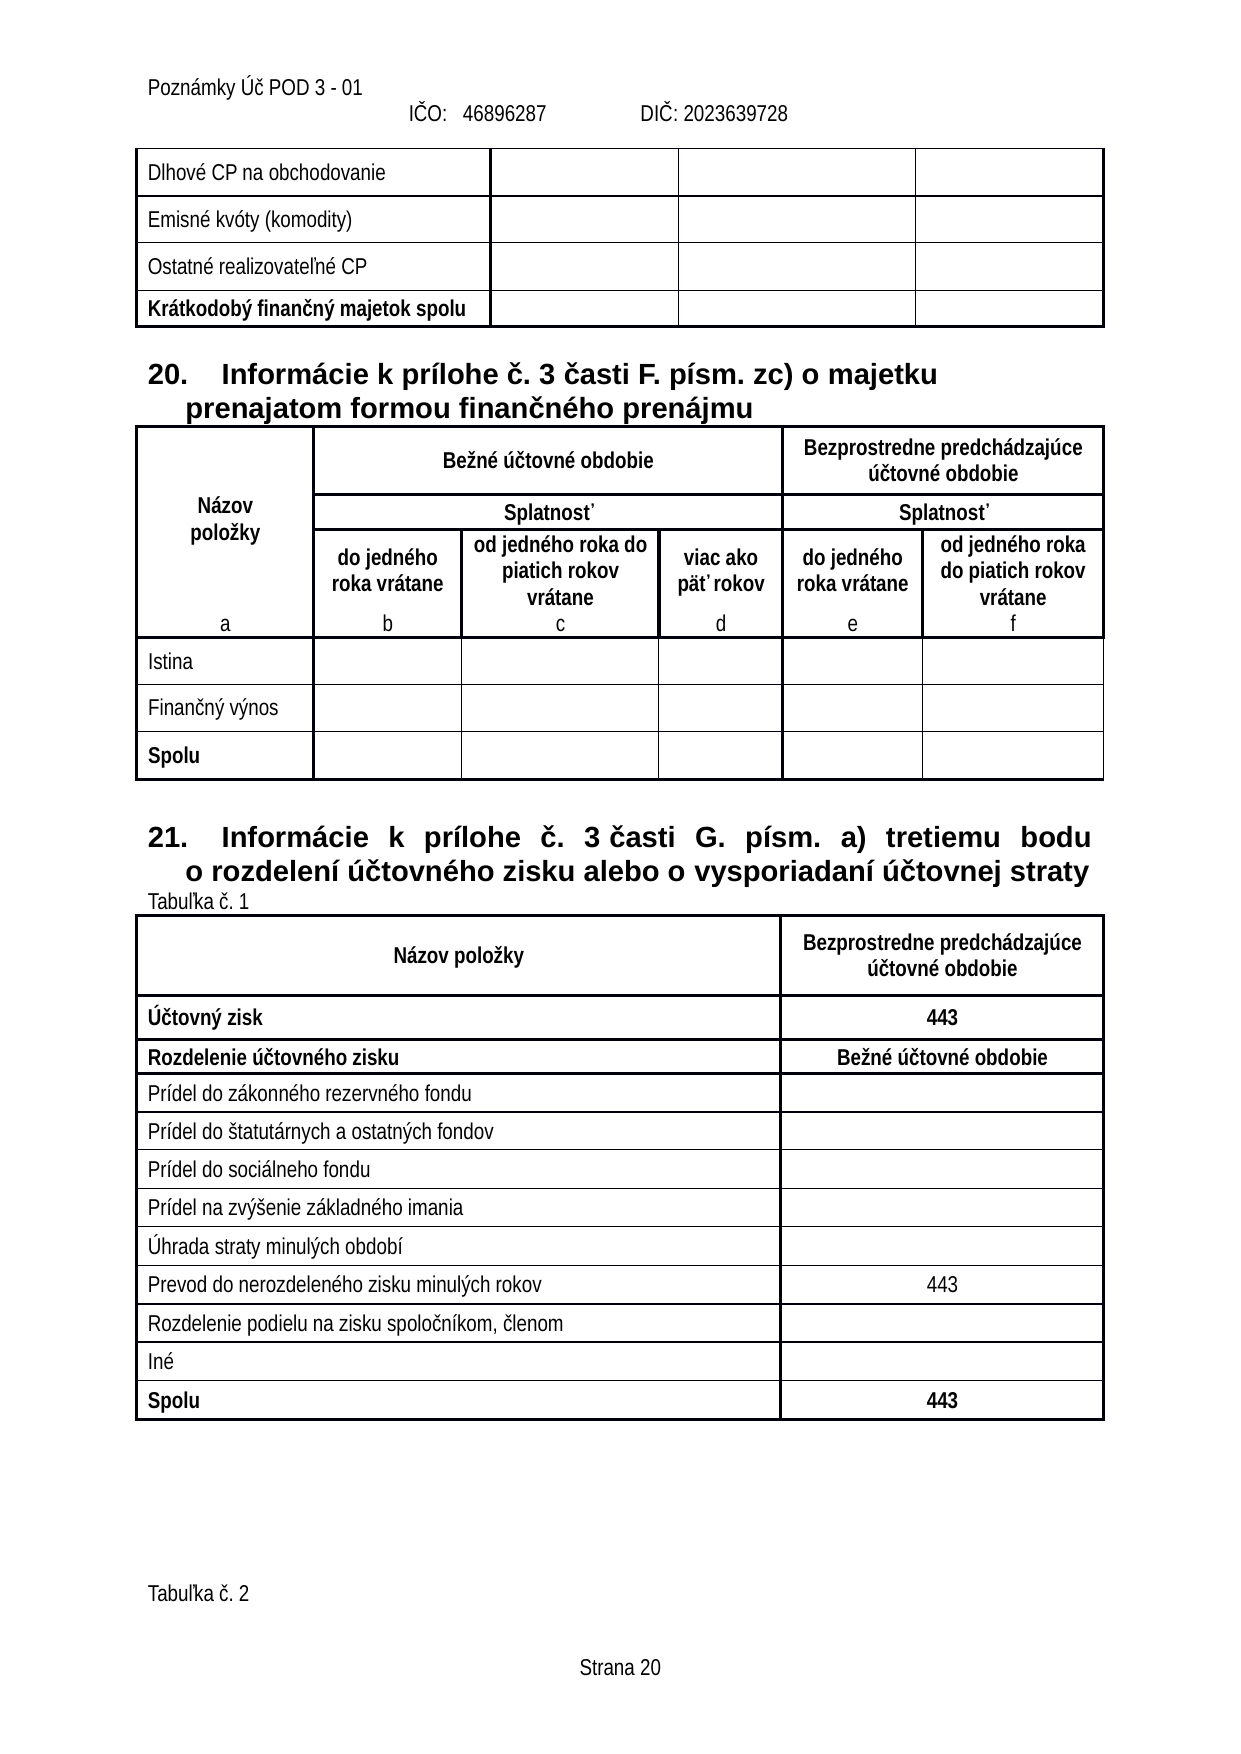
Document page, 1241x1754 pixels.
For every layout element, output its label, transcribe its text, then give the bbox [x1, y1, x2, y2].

table_cell [782, 1150, 1102, 1188]
table_cell [492, 291, 678, 325]
table_header Bezprostredne predchádzajúce účtovné obdobie [784, 428, 1102, 493]
table_cell [492, 197, 678, 242]
table_cell [784, 639, 922, 683]
table_header Názov položky [138, 917, 779, 994]
table_cell [923, 685, 1103, 731]
table_cell do jedného roka vrátane [315, 531, 460, 610]
table_cell Krátkodobý finančný majetok spolu [138, 291, 489, 325]
table_cell viac ako päť rokov [661, 531, 781, 610]
table_cell [923, 732, 1103, 778]
table_cell a [138, 610, 312, 636]
table_cell [782, 1343, 1102, 1380]
table_cell [916, 243, 1102, 289]
table_cell 443 [782, 997, 1102, 1038]
table_cell b [315, 610, 460, 636]
table_cell Splatnosť [315, 496, 781, 528]
table_cell Dlhové CP na obchodovanie [138, 149, 489, 195]
table_cell [784, 732, 922, 778]
table_cell [659, 685, 781, 731]
table_cell [923, 639, 1103, 683]
title Informácie k prílohe č. 3 časti G. písm. a) tretiemu bodu o rozdelení účtovného zisku alebo o vysporiadaní účtovnej straty [148, 821, 1092, 888]
table_header Názov položky [138, 428, 312, 610]
table_cell Splatnosť [784, 496, 1102, 528]
table_cell [782, 1113, 1102, 1149]
table_cell Emisné kvóty (komodity) [138, 197, 489, 242]
table_cell [916, 291, 1102, 325]
table_cell Rozdelenie podielu na zisku spoločníkom, členom [138, 1305, 779, 1341]
table_cell [784, 685, 922, 731]
text Tabuľka č. 1 [148, 888, 1092, 914]
table_cell [782, 1075, 1102, 1111]
table_cell f [924, 610, 1102, 636]
table_cell [916, 197, 1102, 242]
table_cell [659, 639, 781, 683]
table_cell [659, 732, 781, 778]
text Tabuľka č. 2 [148, 1579, 1092, 1606]
table_cell od jedného roka do piatich rokov vrátane [924, 531, 1102, 610]
table_cell 443 [782, 1381, 1102, 1418]
table_cell [315, 732, 461, 778]
table_cell [679, 243, 915, 289]
table_cell Účtovný zisk [138, 997, 779, 1038]
table_cell [315, 639, 461, 683]
table_cell [462, 732, 658, 778]
table_cell Úhrada straty minulých období [138, 1227, 779, 1264]
table_cell Prevod do nerozdeleného zisku minulých rokov [138, 1266, 779, 1303]
table_cell Prídel do štatutárnych a ostatných fondov [138, 1113, 779, 1149]
table_cell Prídel do sociálneho fondu [138, 1150, 779, 1188]
table_cell [916, 149, 1102, 195]
table_cell Spolu [138, 1381, 779, 1418]
table_cell d [661, 610, 781, 636]
table_cell c [463, 610, 657, 636]
table_cell [492, 149, 678, 195]
table_cell 443 [782, 1266, 1102, 1303]
table_cell Istina [138, 639, 312, 683]
table_cell [315, 685, 461, 731]
table_cell Rozdelenie účtovného zisku [138, 1041, 779, 1072]
title Informácie k prílohe č. 3 časti F. písm. zc) o majetku prenajatom formou finančného prenájmu [148, 357, 1092, 424]
table_header Bežné účtovné obdobie [315, 428, 781, 493]
table_cell [679, 197, 915, 242]
table_cell [492, 243, 678, 289]
table_header Bezprostredne predchádzajúce účtovné obdobie [782, 917, 1102, 994]
table_cell [782, 1227, 1102, 1264]
table_cell [462, 685, 658, 731]
table_cell [782, 1189, 1102, 1226]
table_cell e [784, 610, 921, 636]
table_cell do jedného roka vrátane [784, 531, 921, 610]
table_cell Iné [138, 1343, 779, 1380]
table_cell od jedného roka do piatich rokov vrátane [463, 531, 657, 610]
table_cell Prídel do zákonného rezervného fondu [138, 1075, 779, 1111]
table_cell Spolu [138, 732, 312, 778]
table_cell Prídel na zvýšenie základného imania [138, 1189, 779, 1226]
table_cell [462, 639, 658, 683]
table_cell Finančný výnos [138, 685, 312, 731]
table_cell Bežné účtovné obdobie [782, 1041, 1102, 1072]
table_cell Ostatné realizovateľné CP [138, 243, 489, 289]
table_cell [679, 149, 915, 195]
table_cell [782, 1305, 1102, 1341]
table_cell [679, 291, 915, 325]
